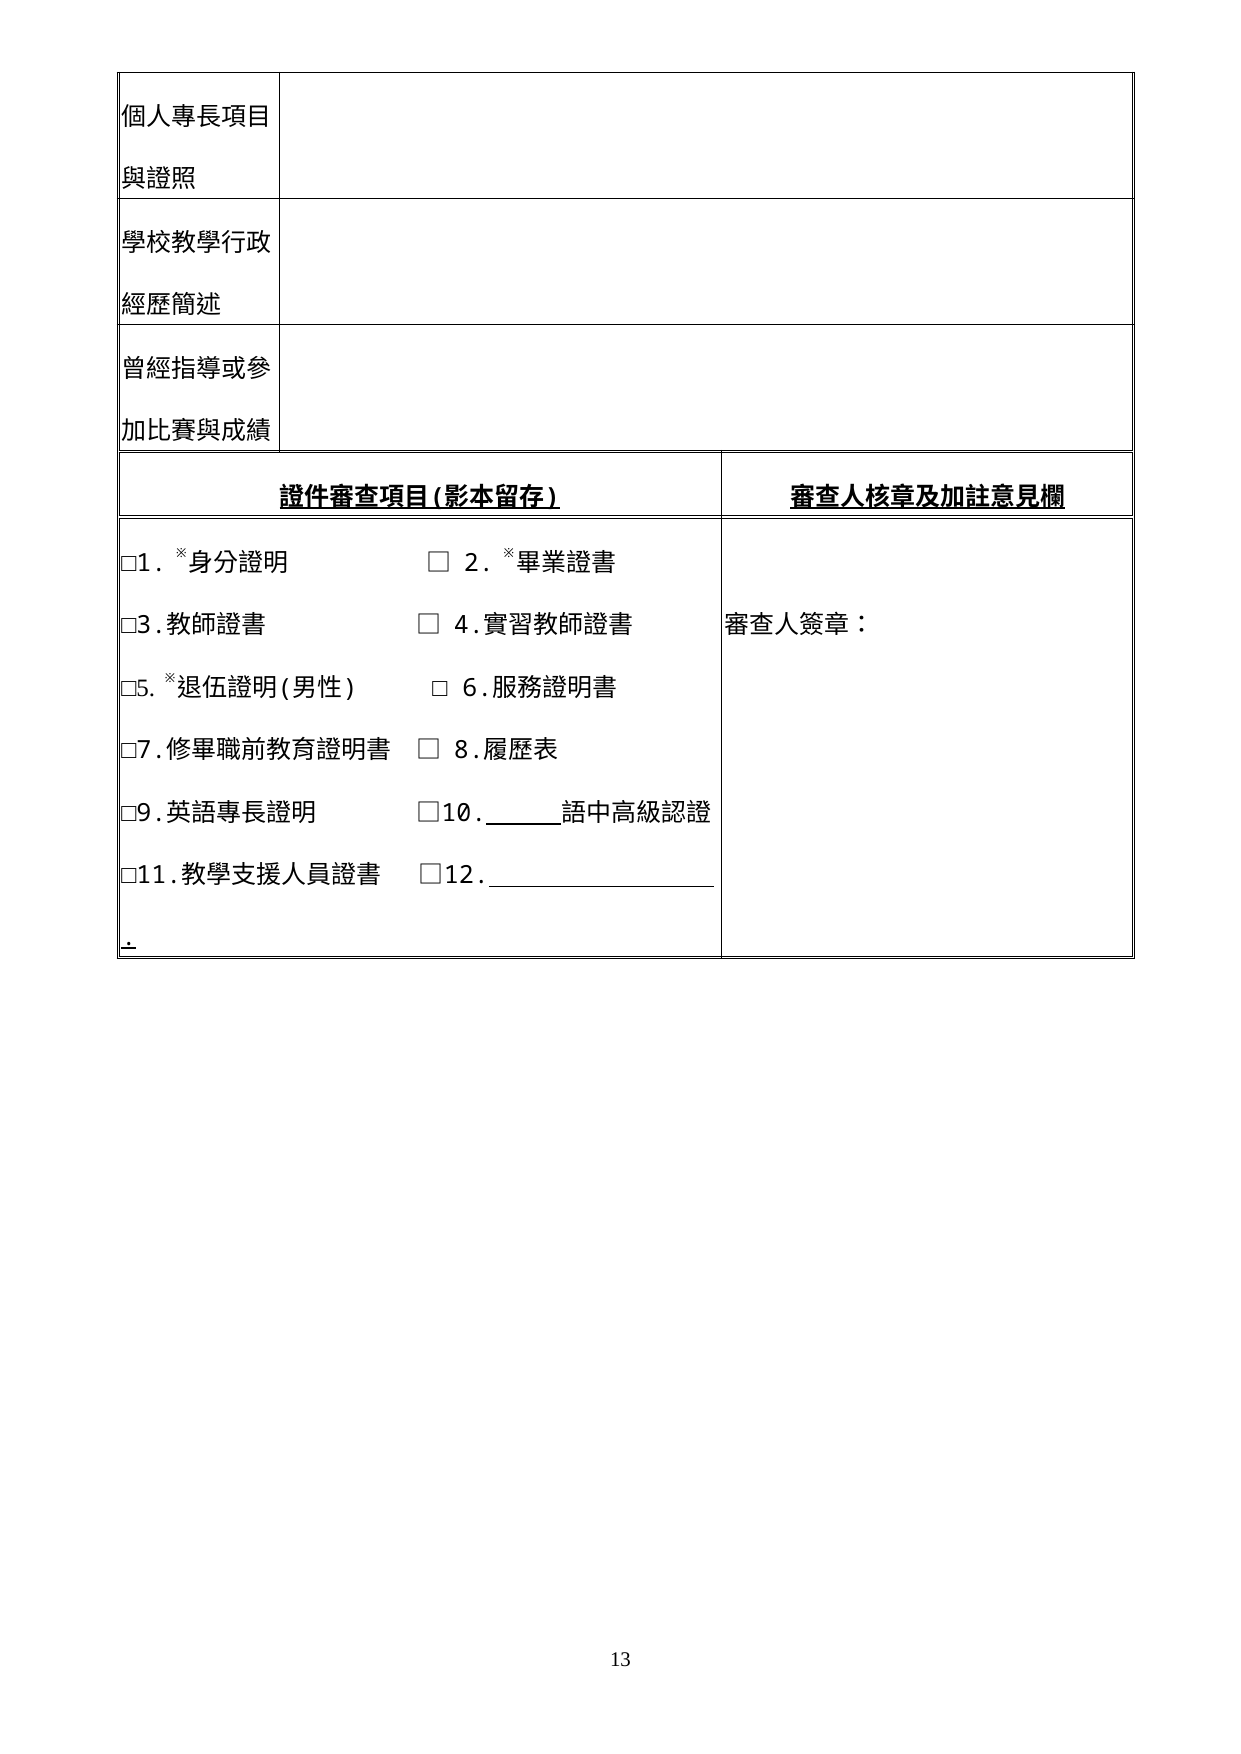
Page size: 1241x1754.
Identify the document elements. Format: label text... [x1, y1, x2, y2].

table_cell 證件審查項目(影本留存) [120, 453, 721, 515]
table_cell 個人專長項目與證照 [120, 73, 279, 198]
table_cell 學校教學行政經歷簡述 [120, 199, 279, 324]
table_cell [280, 73, 1132, 198]
table_cell 曾經指導或參加比賽與成績 [120, 325, 279, 450]
table_cell 審查人核章及加註意見欄 [722, 453, 1132, 515]
table_cell 審查人簽章： [722, 519, 1132, 956]
table_cell □1. ※身分證明 □ 2. ※畢業證書 □3.教師證書 □ 4.實習教師證書 □5. ※退伍證明(男性) □ 6.服務證明書 □7.修畢職前教育證明書 □ 8.履歷表 □9.英語專長證明 □10. 語中高級認證 □11.教學支援人員證書 □12. . [120, 519, 721, 956]
table_cell [280, 325, 1132, 450]
table_cell [280, 199, 1132, 324]
